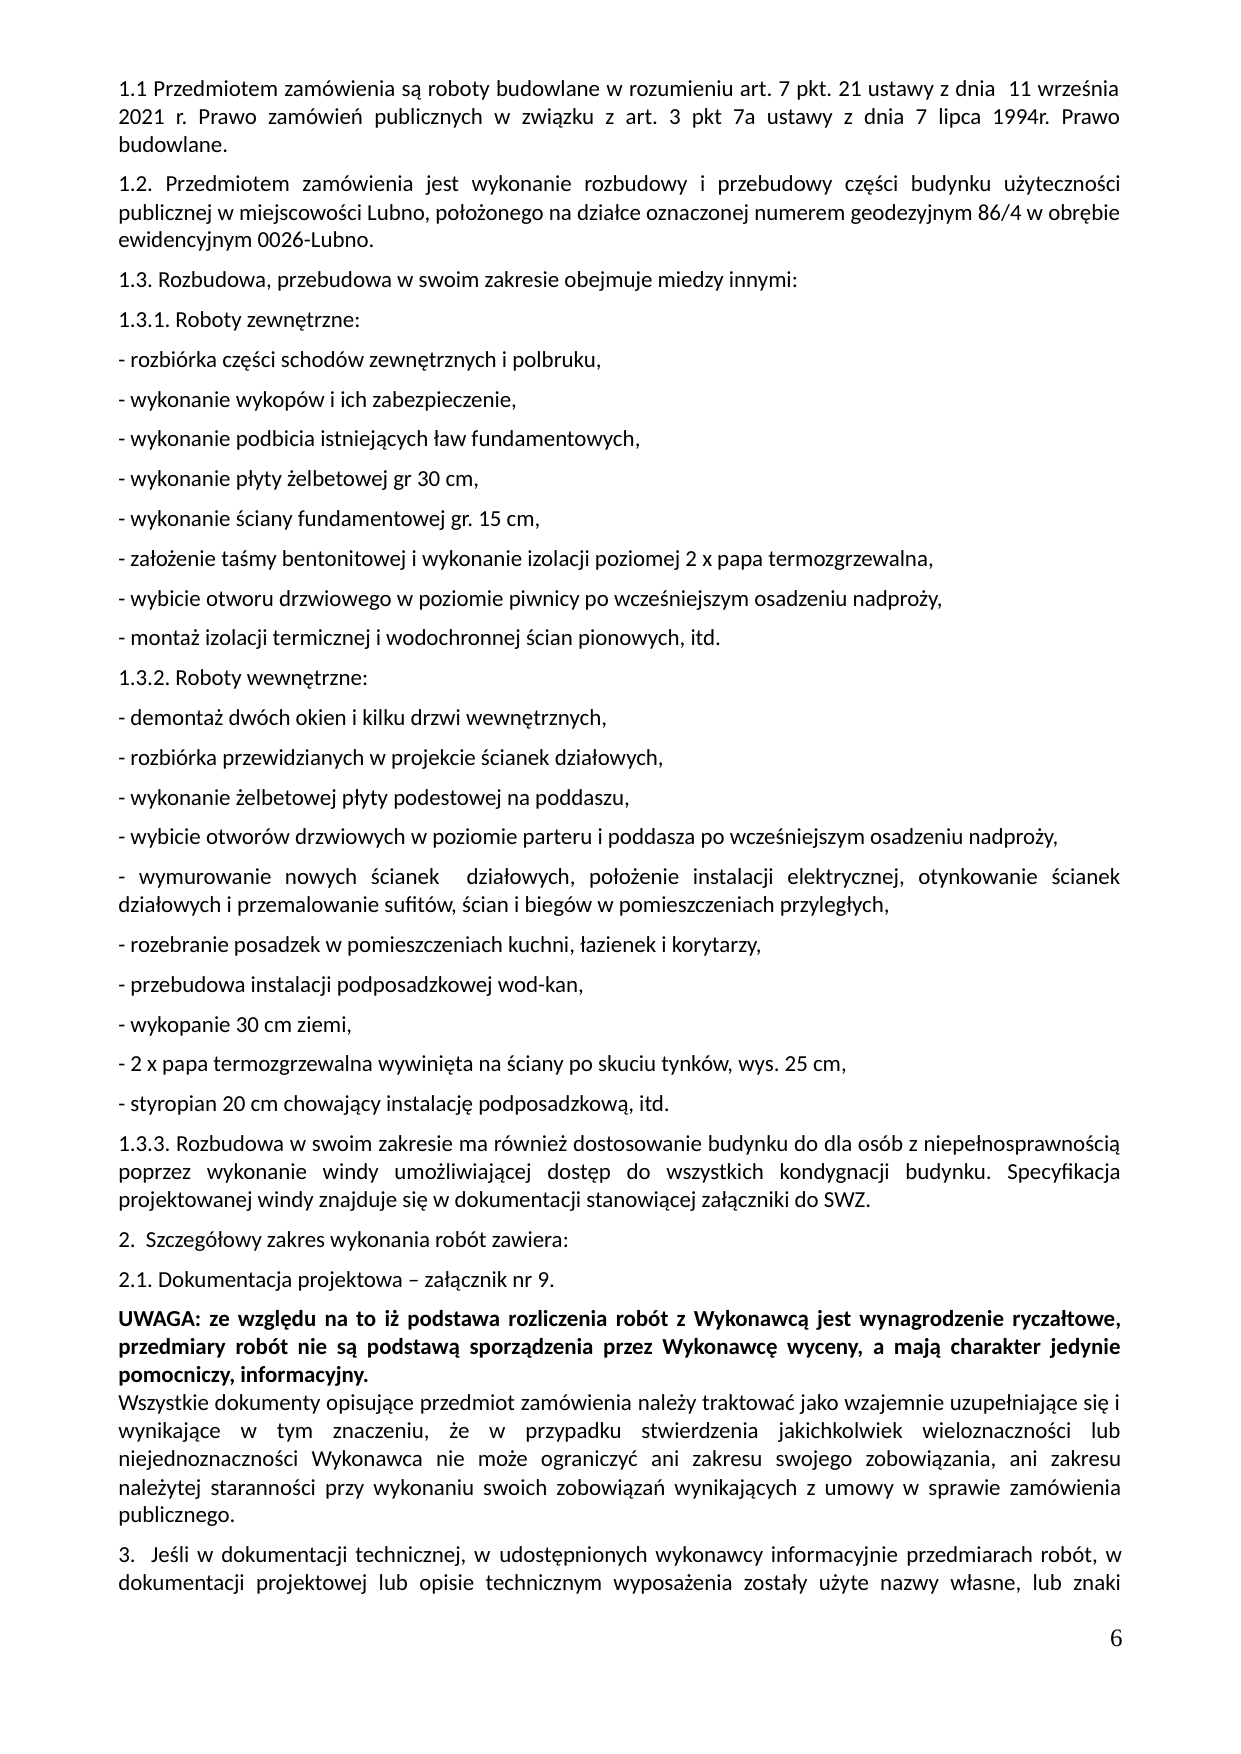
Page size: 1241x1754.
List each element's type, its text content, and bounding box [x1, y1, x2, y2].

text - przebudowa instalacji podposadzkowej wod-kan, [118, 970, 1122, 998]
text - wykonanie żelbetowej płyty podestowej na poddaszu, [118, 783, 1122, 811]
text - rozbiórka przewidzianych w projekcie ścianek działowych, [118, 743, 1122, 771]
text 1.1 Przedmiotem zamówienia są roboty budowlane w rozumieniu art. 7 pkt. 21 ustawy z dnia 11 września 2021 r. Prawo zamówień publicznych w związku z art. 3 pkt 7a ustawy z dnia 7 lipca 1994r. Prawo budowlane. [118, 74, 1122, 158]
text 3. Jeśli w dokumentacji technicznej, w udostępnionych wykonawcy informacyjnie przedmiarach robót, w dokumentacji projektowej lub opisie technicznym wyposażenia zostały użyte nazwy własne, lub znaki [118, 1540, 1122, 1596]
text - rozebranie posadzek w pomieszczeniach kuchni, łazienek i korytarzy, [118, 930, 1122, 958]
text 1.2. Przedmiotem zamówienia jest wykonanie rozbudowy i przebudowy części budynku użyteczności publicznej w miejscowości Lubno, położonego na działce oznaczonej numerem geodezyjnym 86/4 w obrębie ewidencyjnym 0026-Lubno. [118, 169, 1122, 254]
text 1.3.1. Roboty zewnętrzne: [118, 305, 1122, 333]
text 2. Szczegółowy zakres wykonania robót zawiera: [118, 1225, 1122, 1253]
text - wybicie otworu drzwiowego w poziomie piwnicy po wcześniejszym osadzeniu nadproży, [118, 584, 1122, 612]
text - wykonanie płyty żelbetowej gr 30 cm, [118, 464, 1122, 492]
text - wybicie otworów drzwiowych w poziomie parteru i poddasza po wcześniejszym osadzeniu nadproży, [118, 822, 1122, 851]
text 2.1. Dokumentacja projektowa – załącznik nr 9. [118, 1265, 1122, 1293]
text 1.3. Rozbudowa, przebudowa w swoim zakresie obejmuje miedzy innymi: [118, 265, 1122, 293]
text - rozbiórka części schodów zewnętrznych i polbruku, [118, 345, 1122, 373]
text - wykonanie wykopów i ich zabezpieczenie, [118, 385, 1122, 413]
text 1.3.2. Roboty wewnętrzne: [118, 663, 1122, 691]
text Wszystkie dokumenty opisujące przedmiot zamówienia należy traktować jako wzajemnie uzupełniające się i wynikające w tym znaczeniu, że w przypadku stwierdzenia jakichkolwiek wieloznaczności lub niejednoznaczności Wykonawca nie może ograniczyć ani zakresu swojego zobowiązania, ani zakresu należytej staranności przy wykonaniu swoich zobowiązań wynikających z umowy w sprawie zamówienia publicznego. [118, 1388, 1122, 1529]
text 1.3.3. Rozbudowa w swoim zakresie ma również dostosowanie budynku do dla osób z niepełnosprawnością poprzez wykonanie windy umożliwiającej dostęp do wszystkich kondygnacji budynku. Specyfikacja projektowanej windy znajduje się w dokumentacji stanowiącej załączniki do SWZ. [118, 1129, 1122, 1213]
text - montaż izolacji termicznej i wodochronnej ścian pionowych, itd. [118, 623, 1122, 652]
text - wykopanie 30 cm ziemi, [118, 1010, 1122, 1038]
text - wymurowanie nowych ścianek działowych, położenie instalacji elektrycznej, otynkowanie ścianek działowych i przemalowanie sufitów, ścian i biegów w pomieszczeniach przyległych, [118, 862, 1122, 918]
text - wykonanie ściany fundamentowej gr. 15 cm, [118, 504, 1122, 532]
text - demontaż dwóch okien i kilku drzwi wewnętrznych, [118, 703, 1122, 731]
text - wykonanie podbicia istniejących ław fundamentowych, [118, 424, 1122, 453]
text - styropian 20 cm chowający instalację podposadzkową, itd. [118, 1089, 1122, 1117]
text - założenie taśmy bentonitowej i wykonanie izolacji poziomej 2 x papa termozgrzewalna, [118, 544, 1122, 572]
text - 2 x papa termozgrzewalna wywinięta na ściany po skuciu tynków, wys. 25 cm, [118, 1049, 1122, 1077]
text UWAGA: ze względu na to iż podstawa rozliczenia robót z Wykonawcą jest wynagrodzenie ryczałtowe, przedmiary robót nie są podstawą sporządzenia przez Wykonawcę wyceny, a mają charakter jedynie pomocniczy, informacyjny. [118, 1304, 1122, 1388]
